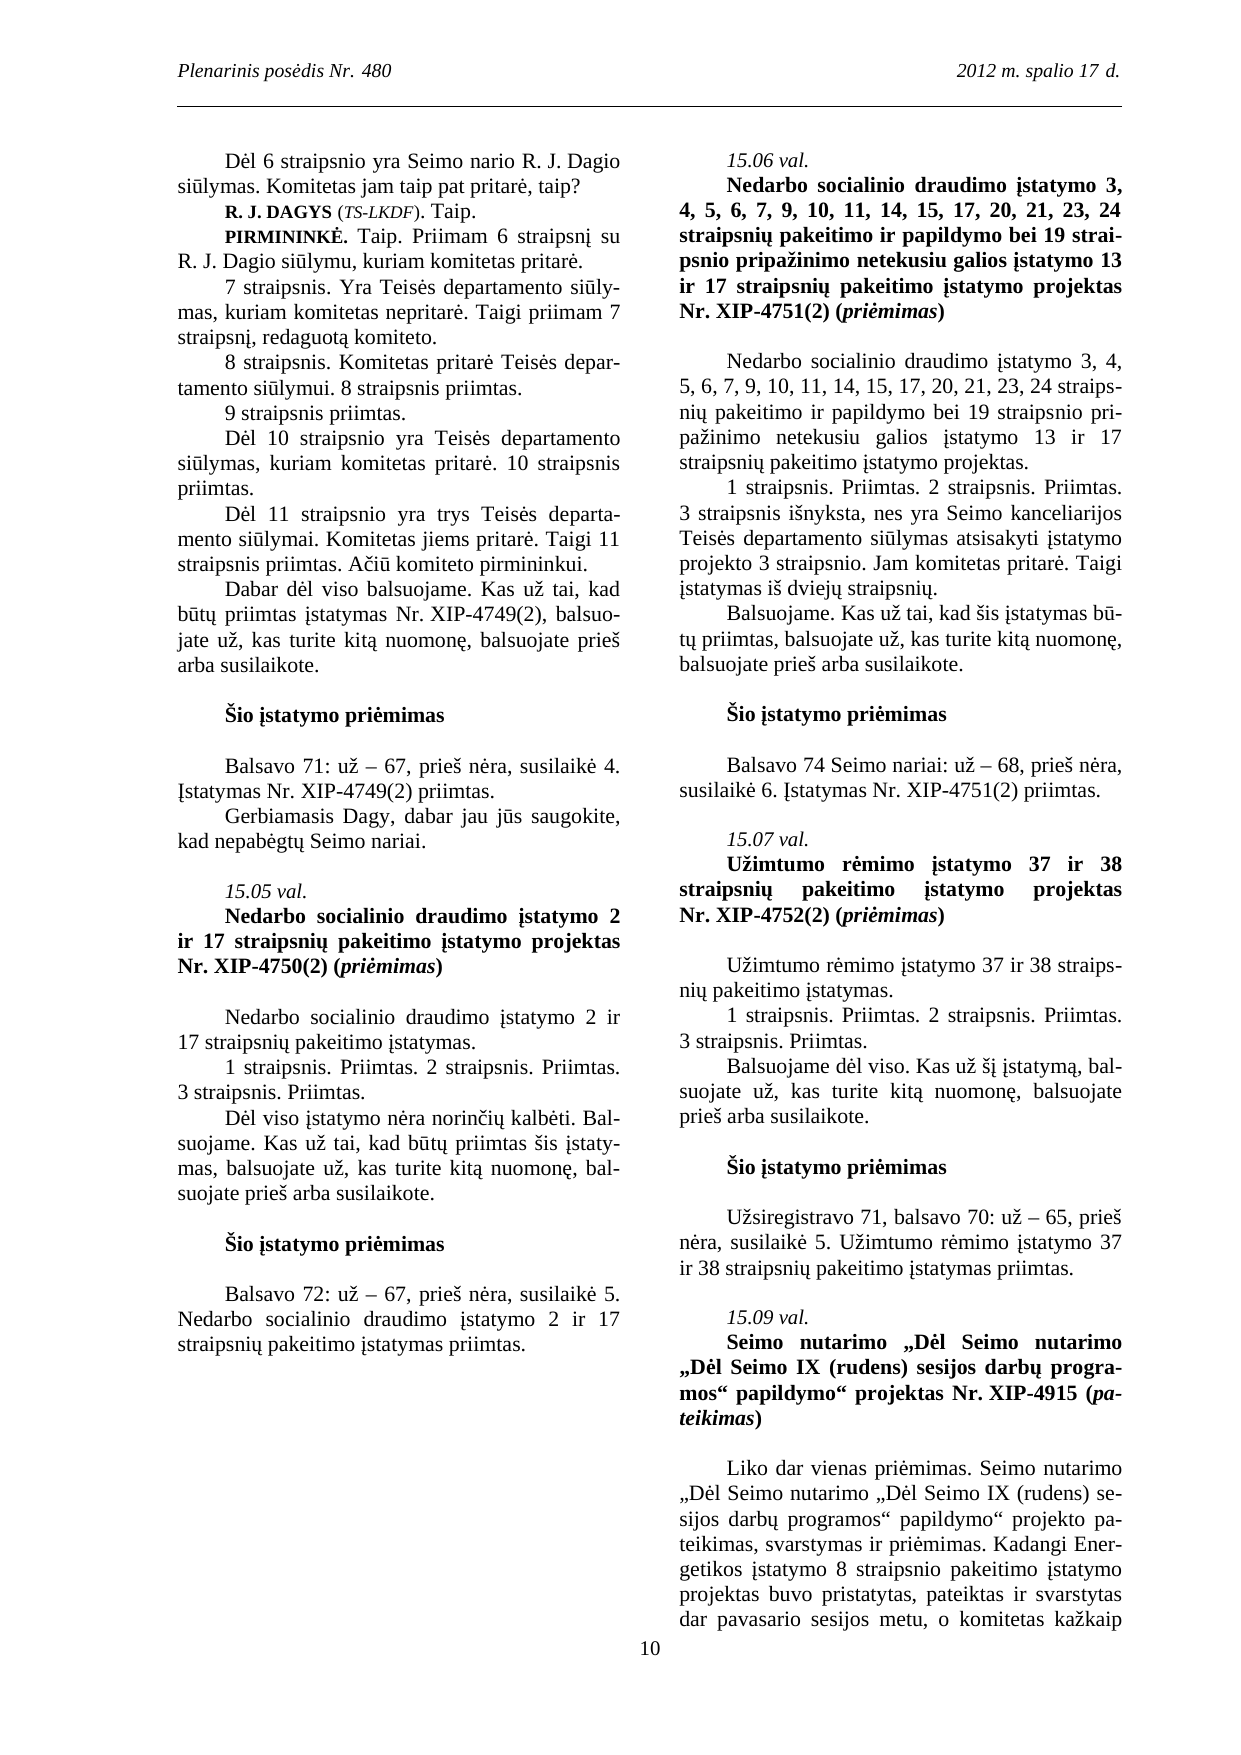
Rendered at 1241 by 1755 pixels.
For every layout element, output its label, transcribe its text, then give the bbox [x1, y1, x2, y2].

text Bal­sa­vo 74 Sei­mo na­riai: už – 68, prieš nė­ra, su­si­lai­kė 6. Įsta­ty­mas Nr. XIP-4751(2) pri­im­tas. [679, 752, 1122, 802]
text Ne­dar­bo so­cia­li­nio drau­di­mo įsta­ty­mo 2 ir 17 straips­nių pa­kei­ti­mo įsta­ty­mo pro­jek­tas Nr. XIP-4750(2) (pri­ėmi­mas) [177, 903, 620, 978]
text Dėl 6 straips­nio yra Sei­mo na­rio R. J. Da­gio siū­ly­mas. Ko­mi­te­tas jam taip pat pri­ta­rė, taip? [177, 148, 620, 198]
text 15.05 val. [224, 879, 620, 903]
text Ger­bia­ma­sis Da­gy, da­bar jau jūs sau­go­ki­te, kad ne­pa­bėg­tų Sei­mo na­riai. [177, 803, 620, 853]
text Bal­sa­vo 72: už – 67, prieš nė­ra, su­si­lai­kė 5. Ne­dar­bo so­cia­li­nio drau­di­mo įsta­ty­mo 2 ir 17 straips­nių pa­kei­ti­mo įsta­ty­mas pri­im­tas. [177, 1281, 620, 1357]
text Ne­dar­bo so­cia­li­nio drau­di­mo įsta­ty­mo 3, 4, 5, 6, 7, 9, 10, 11, 14, 15, 17, 20, 21, 23, 24 straips­nių pa­kei­ti­mo ir pa­pil­dy­mo bei 19 straips­nio pri­pa­ži­ni­mo ne­te­ku­siu ga­lios įsta­ty­mo 13 ir 17 straips­nių pa­kei­ti­mo įsta­ty­mo pro­jek­tas. [679, 348, 1122, 474]
text PIRMININKĖ. Taip. Pri­imam 6 straips­nį su R. J. Da­gio siū­ly­mu, ku­riam ko­mi­te­tas pri­ta­rė. [177, 223, 620, 274]
text Bal­sa­vo 71: už – 67, prieš nė­ra, su­si­lai­kė 4. Įsta­ty­mas Nr. XIP-4749(2) pri­im­tas. [177, 753, 620, 803]
text Už­im­tu­mo rė­mi­mo įsta­ty­mo 37 ir 38 straips­nių pa­kei­ti­mo įsta­ty­mas. [679, 952, 1122, 1002]
text 15.07 val. [726, 827, 1122, 851]
text 15.09 val. [726, 1305, 1122, 1329]
text Šio įsta­ty­mo pri­ėmi­mas [679, 1154, 1122, 1179]
text 1 straips­nis. Pri­im­tas. 2 straips­nis. Pri­im­tas. 3 straips­nis. Pri­im­tas. [679, 1002, 1122, 1053]
text Da­bar dėl vi­so bal­suo­ja­me. Kas už tai, kad bū­tų pri­im­tas įsta­ty­mas Nr. XIP-4749(2), bal­suo­ja­te už, kas tu­ri­te ki­tą nuo­mo­nę, bal­suo­ja­te prieš ar­ba su­si­lai­ko­te. [177, 576, 620, 677]
text 15.06 val. [726, 148, 1122, 172]
text Dėl vi­so įsta­ty­mo nė­ra no­rin­čių kal­bė­ti. Bal­suo­ja­me. Kas už tai, kad bū­tų pri­im­tas šis įsta­ty­mas, bal­suo­ja­te už, kas tu­ri­te ki­tą nuo­mo­nę, bal­suo­ja­te prieš ar­ba su­si­lai­ko­te. [177, 1104, 620, 1205]
text Bal­suo­ja­me dėl vi­so. Kas už šį įsta­ty­mą, bal­suo­ja­te už, kas tu­ri­te ki­tą nuo­mo­nę, bal­suo­ja­te prieš ar­ba su­si­lai­ko­te. [679, 1053, 1122, 1128]
text Li­ko dar vie­nas pri­ėmi­mas. Sei­mo nu­ta­ri­mo „Dėl Sei­mo nu­ta­ri­mo „Dėl Sei­mo IX (ru­dens) se­si­jos dar­bų pro­gra­mos“ pa­pil­dy­mo“ pro­jek­to pa­tei­ki­mas, svars­ty­mas ir pri­ėmi­mas. Ka­dan­gi Ener­ge­ti­kos įsta­ty­mo 8 straips­nio pa­kei­ti­mo įsta­ty­mo pro­jek­tas bu­vo pri­sta­ty­tas, pa­teik­tas ir svars­ty­tas dar pa­va­sa­rio se­si­jos me­tu, o ko­mi­te­tas kaž­kaip [679, 1455, 1122, 1632]
text 8 straips­nis. Ko­mi­te­tas pri­ta­rė Tei­sės de­par­ta­men­to siū­ly­mui. 8 straips­nis pri­im­tas. [177, 349, 620, 400]
text Bal­suo­ja­me. Kas už tai, kad šis įsta­ty­mas bū­tų pri­im­tas, bal­suo­ja­te už, kas tu­ri­te ki­tą nuo­mo­nę, bal­suo­ja­te prieš ar­ba su­si­lai­ko­te. [679, 600, 1122, 676]
text Ne­dar­bo so­cia­li­nio drau­di­mo įsta­ty­mo 3, 4, 5, 6, 7, 9, 10, 11, 14, 15, 17, 20, 21, 23, 24 straips­nių pa­kei­ti­mo ir pa­pil­dy­mo bei 19 strai­ps­nio pri­pa­ži­ni­mo ne­te­ku­siu ga­lios įsta­ty­mo 13 ir 17 straips­nių pa­kei­ti­mo įsta­ty­mo pro­jek­tas Nr. XIP-4751(2) (pri­ėmi­mas) [679, 172, 1122, 323]
text 7 straips­nis. Yra Tei­sės de­par­ta­men­to siū­ly­mas, ku­riam ko­mi­te­tas ne­pri­ta­rė. Tai­gi pri­imam 7 straips­nį, re­da­guo­tą ko­mi­te­to. [177, 274, 620, 349]
text R. J. DAGYS (TS-LKDF). Taip. [177, 198, 620, 223]
text Ne­dar­bo so­cia­li­nio drau­di­mo įsta­ty­mo 2 ir 17 straips­nių pa­kei­ti­mo įsta­ty­mas. [177, 1004, 620, 1054]
text Sei­mo nu­ta­ri­mo „Dėl Sei­mo nu­ta­ri­mo „Dėl Sei­mo IX (ru­dens) se­si­jos dar­bų pro­gra­mos“ pa­pil­dy­mo“ pro­jek­tas Nr. XIP-4915 (pa­tei­ki­mas) [679, 1329, 1122, 1430]
text Dėl 11 straips­nio yra trys Tei­sės de­par­ta­men­to siū­ly­mai. Ko­mi­te­tas jiems pri­ta­rė. Tai­gi 11 straips­nis pri­im­tas. Ačiū ko­mi­te­to pir­mi­nin­kui. [177, 501, 620, 576]
text Už­im­tu­mo rė­mi­mo įsta­ty­mo 37 ir 38 straips­nių pa­kei­ti­mo įsta­ty­mo pro­jek­tas Nr. XIP-4752(2) (pri­ėmi­mas) [679, 851, 1122, 927]
text Dėl 10 straips­nio yra Tei­sės de­par­ta­men­to siū­ly­mas, ku­riam ko­mi­te­tas pri­ta­rė. 10 straips­nis pri­im­tas. [177, 425, 620, 501]
text Už­si­re­gist­ra­vo 71, bal­sa­vo 70: už – 65, prieš nė­ra, su­si­lai­kė 5. Už­im­tu­mo rė­mi­mo įsta­ty­mo 37 ir 38 straips­nių pa­kei­ti­mo įsta­ty­mas pri­im­tas. [679, 1204, 1122, 1280]
text 1 straips­nis. Pri­im­tas. 2 straips­nis. Pri­im­tas. 3 straips­nis. Pri­im­tas. [177, 1054, 620, 1104]
text Šio įsta­ty­mo pri­ėmi­mas [679, 701, 1122, 726]
text 1 straips­nis. Pri­im­tas. 2 straips­nis. Pri­im­tas. 3 straips­nis iš­nyks­ta, nes yra Sei­mo kan­ce­lia­ri­jos Tei­sės de­par­ta­men­to siū­ly­mas at­si­sa­ky­ti įsta­ty­mo pro­jek­to 3 straips­nio. Jam ko­mi­te­tas pri­ta­rė. Tai­gi įsta­ty­mas iš dvie­jų straips­nių. [679, 474, 1122, 600]
text 9 straips­nis pri­im­tas. [177, 400, 620, 425]
text Šio įsta­ty­mo pri­ėmi­mas [177, 702, 620, 727]
text Šio įsta­ty­mo pri­ėmi­mas [177, 1231, 620, 1256]
